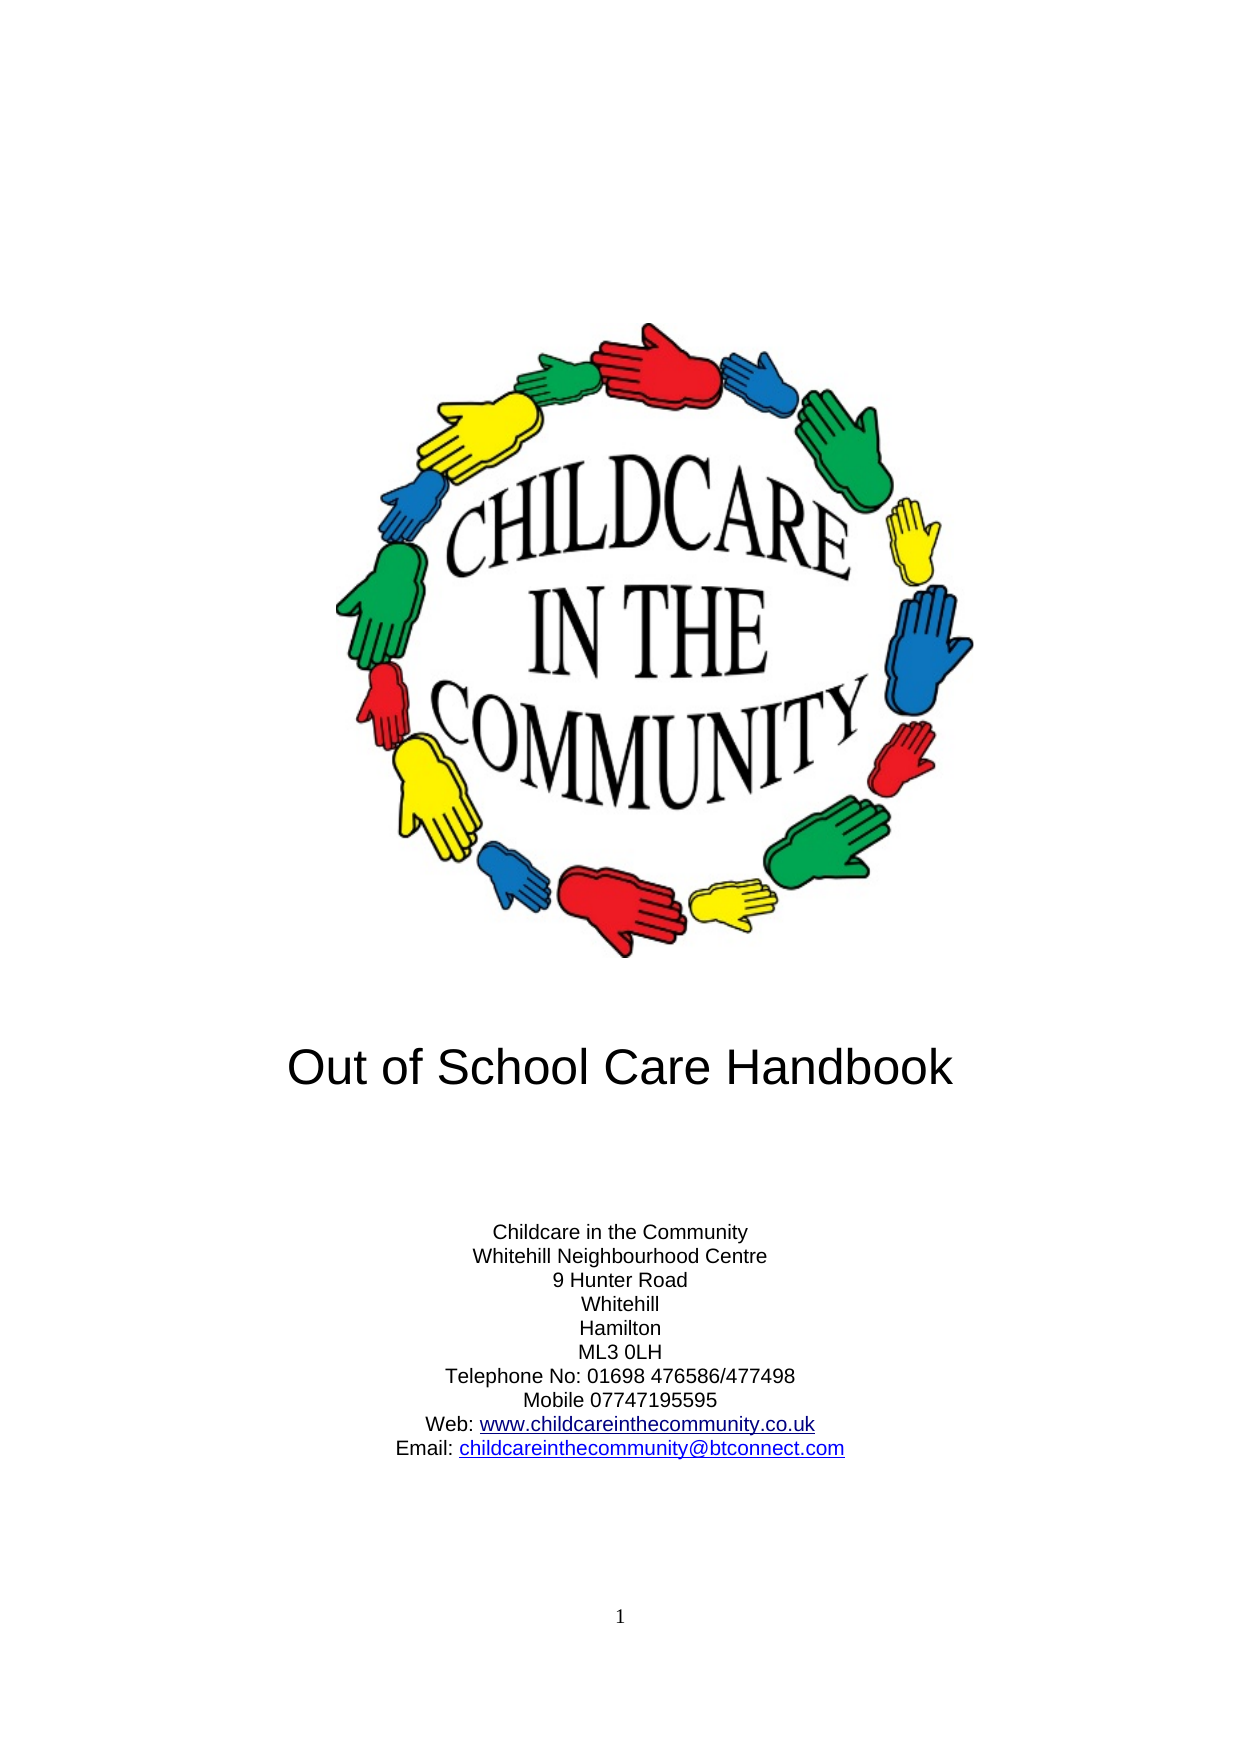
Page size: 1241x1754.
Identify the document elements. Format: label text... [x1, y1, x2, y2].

text Web: www.childcareinthecommunity.co.uk [150, 1412, 1090, 1436]
text ML3 0LH [150, 1340, 1090, 1364]
text Whitehill [150, 1292, 1090, 1316]
text Hamilton [150, 1316, 1090, 1340]
text Telephone No: 01698 476586/477498 [150, 1364, 1090, 1388]
text Whitehill Neighbourhood Centre [150, 1244, 1090, 1268]
text 9 Hunter Road [150, 1268, 1090, 1292]
text Childcare in the Community [150, 1220, 1090, 1244]
text Mobile 07747195595 [150, 1388, 1090, 1412]
text Out of School Care Handbook [150, 1038, 1090, 1095]
text Email: childcareinthecommunity@btconnect.com [150, 1436, 1090, 1459]
